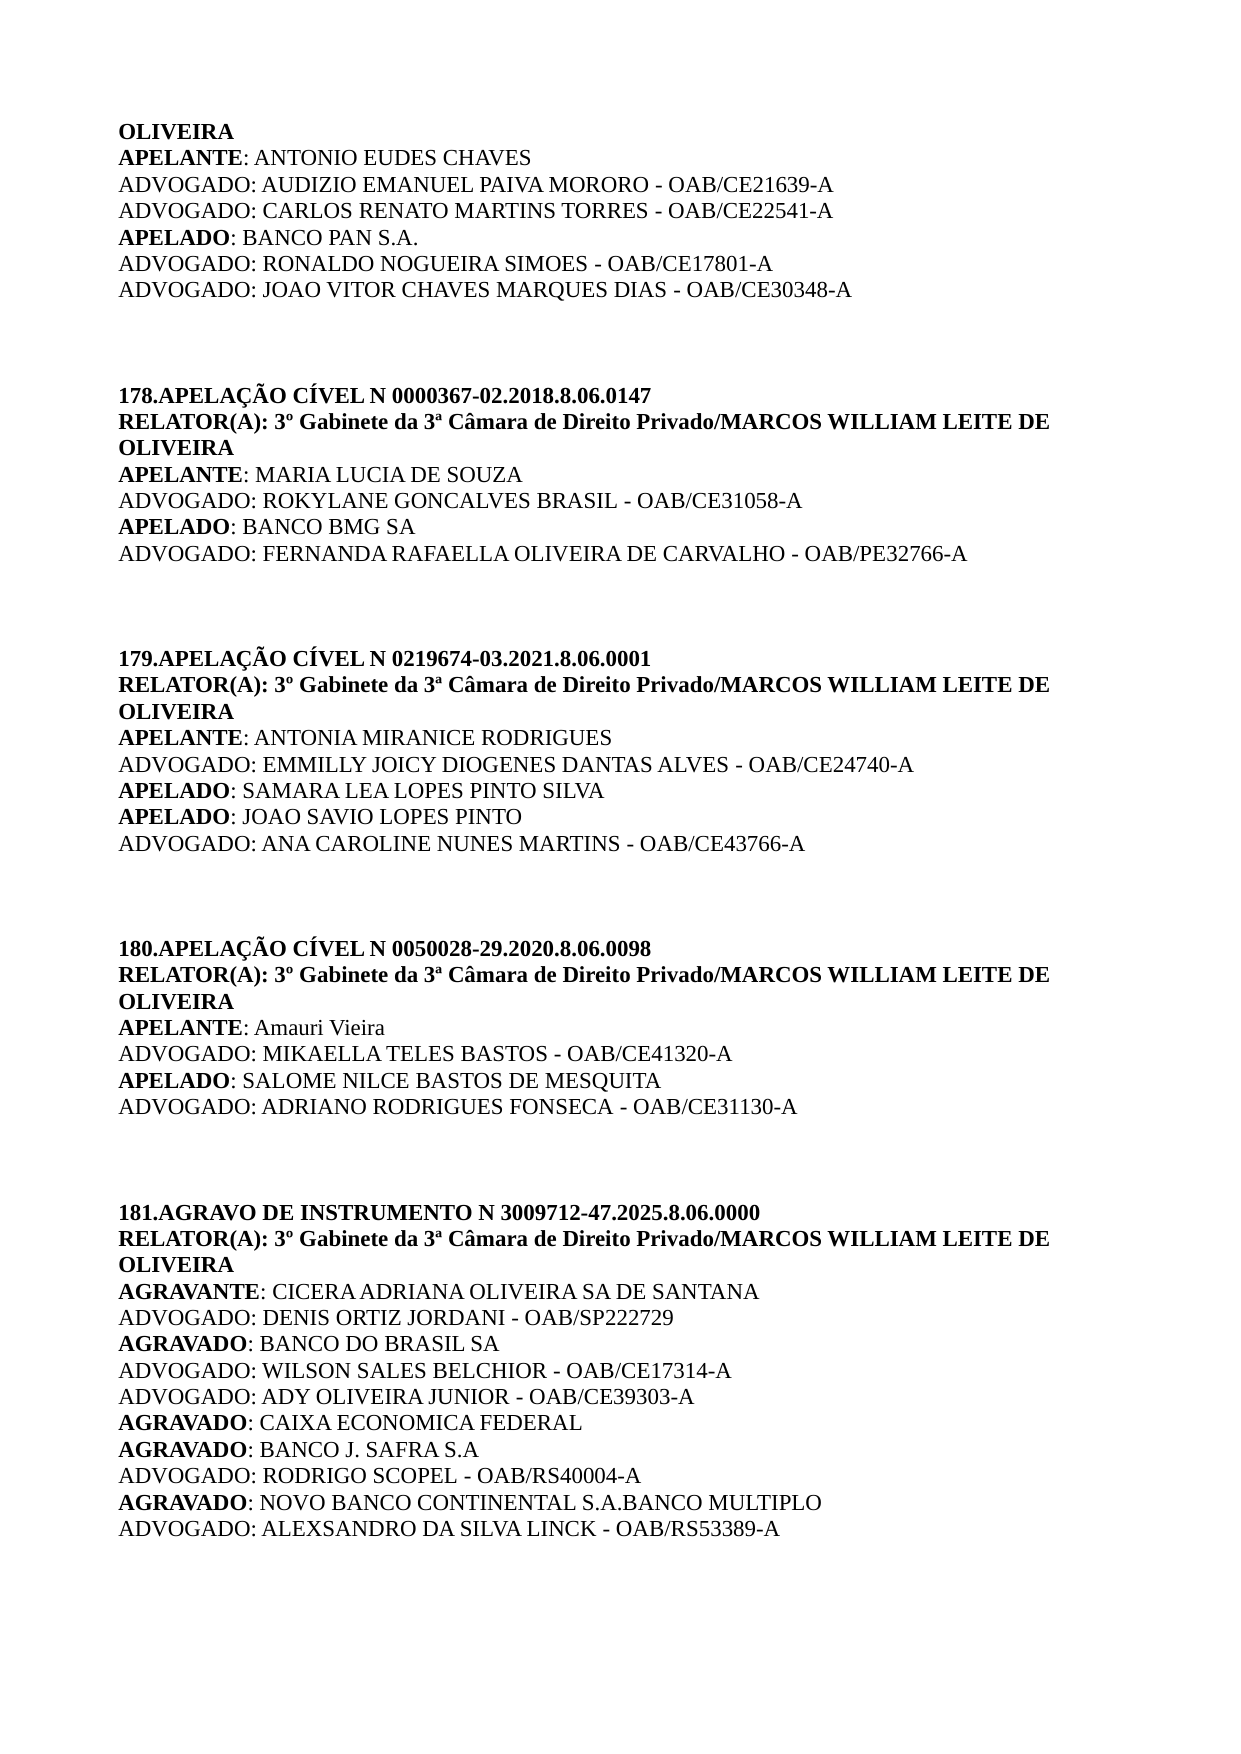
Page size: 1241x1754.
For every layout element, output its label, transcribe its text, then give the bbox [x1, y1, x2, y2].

text OLIVEIRA APELANTE: ANTONIO EUDES CHAVES ADVOGADO: AUDIZIO EMANUEL PAIVA MORORO - OAB/CE21639-A ADVOGADO: CARLOS RENATO MARTINS TORRES - OAB/CE22541-A APELADO: BANCO PAN S.A. ADVOGADO: RONALDO NOGUEIRA SIMOES - OAB/CE17801-A ADVOGADO: JOAO VITOR CHAVES MARQUES DIAS - OAB/CE30348-A 178.APELAÇÃO CÍVEL N 0000367-02.2018.8.06.0147 RELATOR(A): 3º Gabinete da 3ª Câmara de Direito Privado/MARCOS WILLIAM LEITE DE OLIVEIRA APELANTE: MARIA LUCIA DE SOUZA ADVOGADO: ROKYLANE GONCALVES BRASIL - OAB/CE31058-A APELADO: BANCO BMG SA ADVOGADO: FERNANDA RAFAELLA OLIVEIRA DE CARVALHO - OAB/PE32766-A 179.APELAÇÃO CÍVEL N 0219674-03.2021.8.06.0001 RELATOR(A): 3º Gabinete da 3ª Câmara de Direito Privado/MARCOS WILLIAM LEITE DE OLIVEIRA APELANTE: ANTONIA MIRANICE RODRIGUES ADVOGADO: EMMILLY JOICY DIOGENES DANTAS ALVES - OAB/CE24740-A APELADO: SAMARA LEA LOPES PINTO SILVA APELADO: JOAO SAVIO LOPES PINTO ADVOGADO: ANA CAROLINE NUNES MARTINS - OAB/CE43766-A 180.APELAÇÃO CÍVEL N 0050028-29.2020.8.06.0098 RELATOR(A): 3º Gabinete da 3ª Câmara de Direito Privado/MARCOS WILLIAM LEITE DE OLIVEIRA APELANTE: Amauri Vieira ADVOGADO: MIKAELLA TELES BASTOS - OAB/CE41320-A APELADO: SALOME NILCE BASTOS DE MESQUITA ADVOGADO: ADRIANO RODRIGUES FONSECA - OAB/CE31130-A 181.AGRAVO DE INSTRUMENTO N 3009712-47.2025.8.06.0000 RELATOR(A): 3º Gabinete da 3ª Câmara de Direito Privado/MARCOS WILLIAM LEITE DE OLIVEIRA AGRAVANTE: CICERA ADRIANA OLIVEIRA SA DE SANTANA ADVOGADO: DENIS ORTIZ JORDANI - OAB/SP222729 AGRAVADO: BANCO DO BRASIL SA ADVOGADO: WILSON SALES BELCHIOR - OAB/CE17314-A ADVOGADO: ADY OLIVEIRA JUNIOR - OAB/CE39303-A AGRAVADO: CAIXA ECONOMICA FEDERAL AGRAVADO: BANCO J. SAFRA S.A ADVOGADO: RODRIGO SCOPEL - OAB/RS40004-A AGRAVADO: NOVO BANCO CONTINENTAL S.A.BANCO MULTIPLO ADVOGADO: ALEXSANDRO DA SILVA LINCK - OAB/RS53389-A [118, 118, 1122, 1620]
